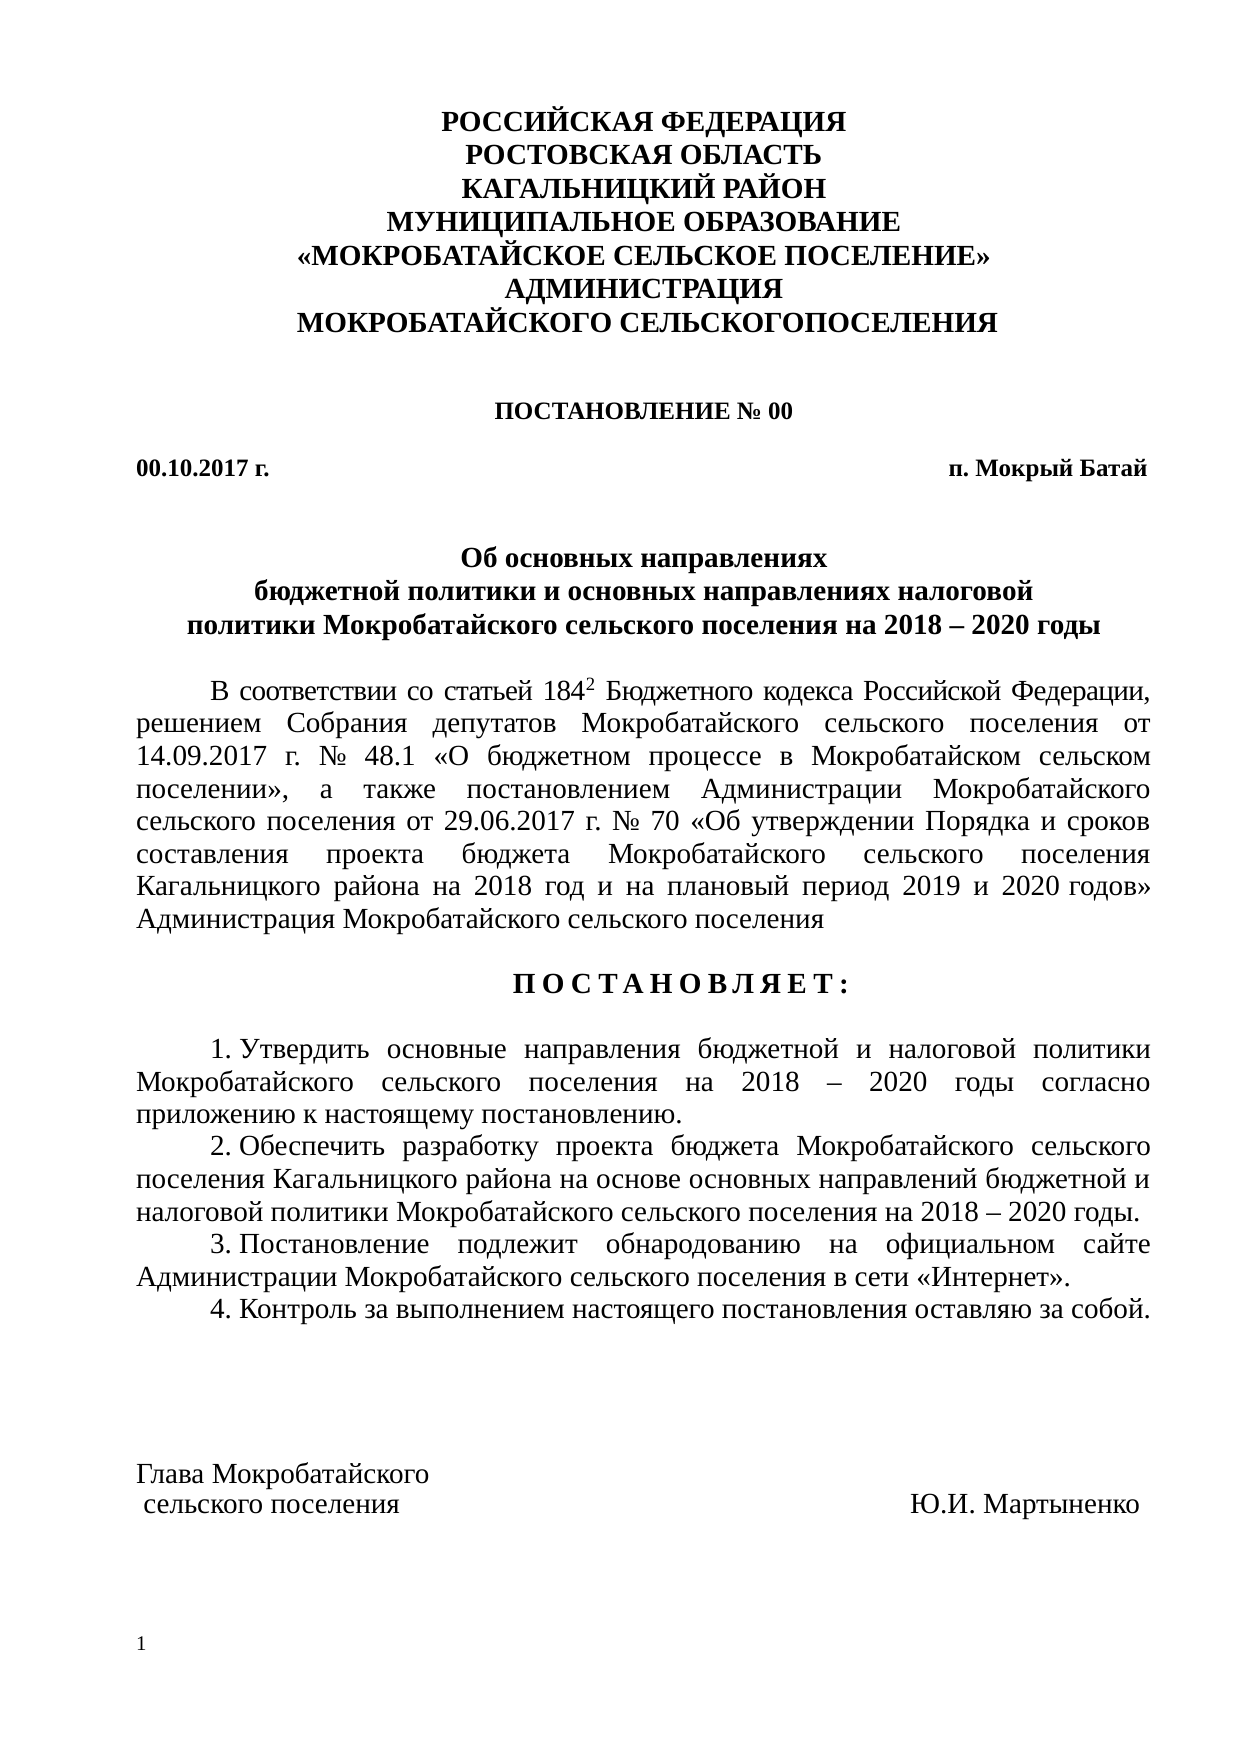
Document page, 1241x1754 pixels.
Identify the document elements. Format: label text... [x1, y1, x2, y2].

text МУНИЦИПАЛЬНОЕ ОБРАЗОВАНИЕ [136, 204, 1152, 238]
subtitle политики Мокробатайского сельского поселения на 2018 – 2020 годы [136, 607, 1152, 640]
text «МОКРОБАТАЙСКОЕ СЕЛЬСКОЕ ПОСЕЛЕНИЕ» [136, 238, 1152, 271]
text В соответствии со статьей 1842 Бюджетного кодекса Российской Федерации, решением Собрания депутатов Мокробатайского сельского поселения от 14.09.2017 г. № 48.1 «О бюджетном процессе в Мокробатайском сельском поселении», а также постановлением Администрации Мокробатайского сельского поселения от 29.06.2017 г. № 70 «Об утверждении Порядка и сроков составления проекта бюджета Мокробатайского сельского поселения Кагальницкого района на 2018 год и на плановый период 2019 и 2020 годов» Администрация Мокробатайского сельского поселения [136, 674, 1152, 935]
text 3. Постановление подлежит обнародованию на официальном сайте Администрации Мокробатайского сельского поселения в сети «Интернет». [136, 1228, 1152, 1293]
subtitle Об основных направлениях [136, 540, 1152, 573]
text 4. Контроль за выполнением настоящего постановления оставляю за собой. [136, 1293, 1152, 1325]
text Глава Мокробатайского [136, 1459, 1152, 1489]
text сельского поселения Ю.И. Мартыненко [136, 1489, 1152, 1519]
subtitle бюджетной политики и основных направлениях налоговой [136, 573, 1152, 607]
text 00.10.2017 г. п. Мокрый Батай [136, 453, 1152, 482]
text АДМИНИСТРАЦИЯ [136, 271, 1152, 305]
text ПОСТАНОВЛЕНИЕ № 00 [136, 396, 1152, 425]
text МОКРОБАТАЙСКОГО СЕЛЬСКОГОПОСЕЛЕНИЯ [136, 305, 1152, 338]
text РОСТОВСКАЯ ОБЛАСТЬ [136, 137, 1152, 171]
text ПОСТАНОВЛЯЕТ: [136, 967, 1152, 1000]
text КАГАЛЬНИЦКИЙ РАЙОН [136, 171, 1152, 204]
text 2. Обеспечить разработку проекта бюджета Мокробатайского сельского поселения Кагальницкого района на основе основных направлений бюджетной и налоговой политики Мокробатайского сельского поселения на 2018 – 2020 годы. [136, 1130, 1152, 1228]
text 1. Утвердить основные направления бюджетной и налоговой политики Мокробатайского сельского поселения на 2018 – 2020 годы согласно приложению к настоящему постановлению. [136, 1032, 1152, 1130]
text РОССИЙСКАЯ ФЕДЕРАЦИЯ [136, 104, 1152, 137]
